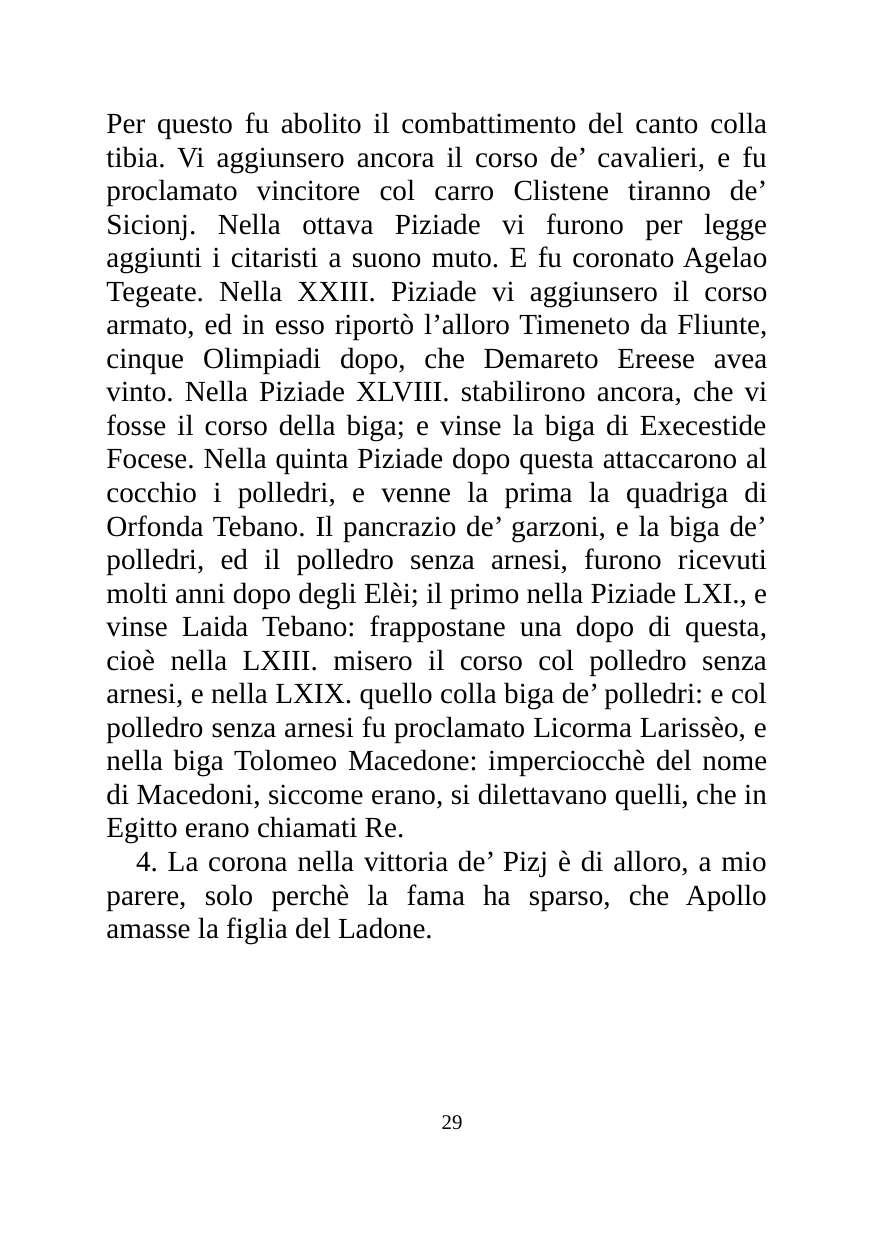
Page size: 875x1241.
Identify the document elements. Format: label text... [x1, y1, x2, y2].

text Per questo fu abolito il combattimento del canto colla tibia. Vi aggiunsero ancora il corso de’ cavalieri, e fu proclamato vincitore col carro Clistene tiranno de’ Sicionj. Nella ottava Piziade vi furono per legge aggiunti i citaristi a suono muto. E fu coronato Agelao Tegeate. Nella XXIII. Piziade vi aggiunsero il corso armato, ed in esso riportò l’alloro Timeneto da Fliunte, cinque Olimpiadi dopo, che Demareto Ereese avea vinto. Nella Piziade XLVIII. stabilirono ancora, che vi fosse il corso della biga; e vinse la biga di Execestide Focese. Nella quinta Piziade dopo questa attaccarono al cocchio i polledri, e venne la prima la quadriga di Orfonda Tebano. Il pancrazio de’ garzoni, e la biga de’ polledri, ed il polledro senza arnesi, furono ricevuti molti anni dopo degli Elèi; il primo nella Piziade LXI., e vinse Laida Tebano: frappostane una dopo di questa, cioè nella LXIII. misero il corso col polledro senza arnesi, e nella LXIX. quello colla biga de’ polledri: e col polledro senza arnesi fu proclamato Licorma Larissèo, e nella biga Tolomeo Macedone: imperciocchè del nome di Macedoni, siccome erano, si dilettavano quelli, che in Egitto erano chiamati Re. [106, 106, 768, 844]
text 4. La corona nella vittoria de’ Pizj è di alloro, a mio parere, solo perchè la fama ha sparso, che Apollo amasse la figlia del Ladone. [106, 844, 768, 945]
